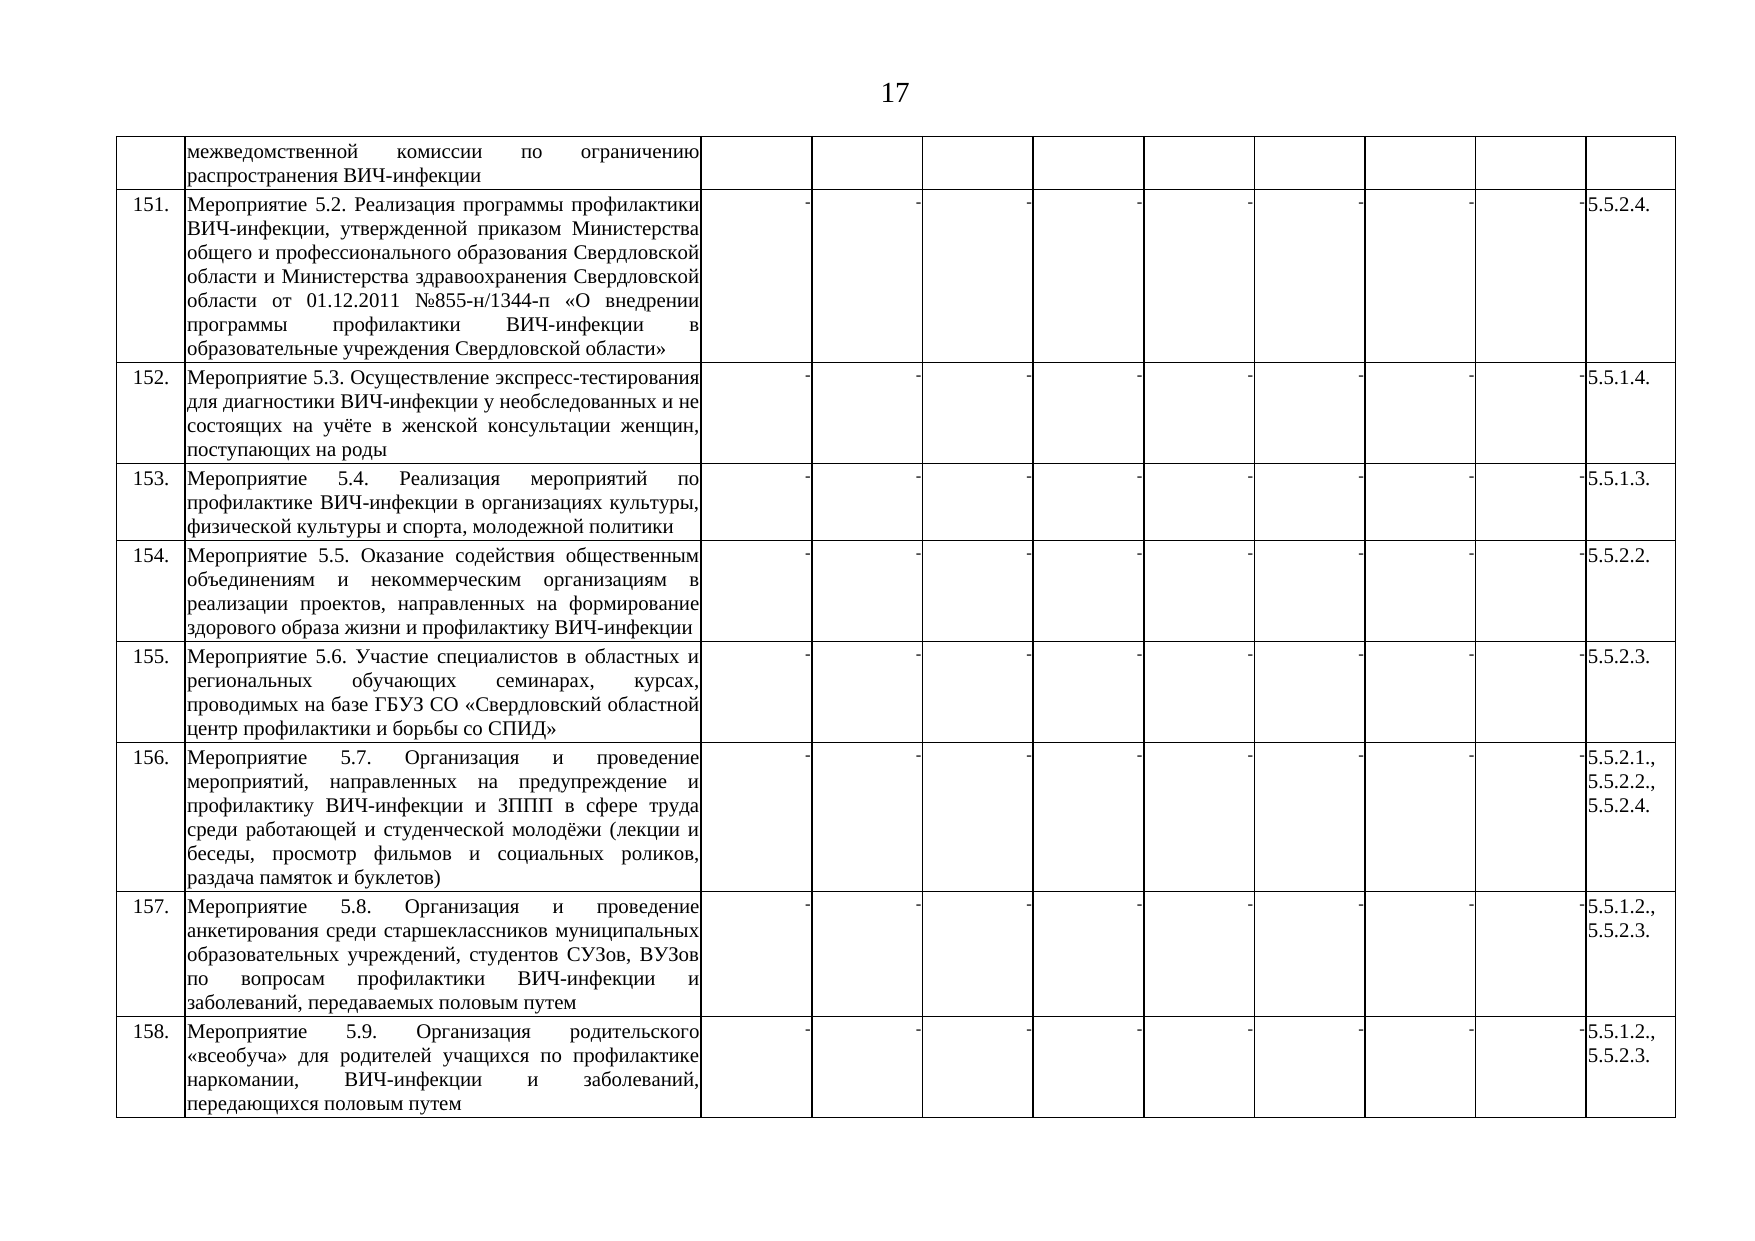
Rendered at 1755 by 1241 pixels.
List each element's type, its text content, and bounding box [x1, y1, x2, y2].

table_cell - [1366, 541, 1475, 641]
table_cell - [702, 190, 811, 362]
table_cell Мероприятие 5.7. Организация и проведение мероприятий, направленных на предупреждение и профилактику ВИЧ-инфекции и ЗППП в сфере труда среди работающей и студенческой молодёжи (лекции и беседы, просмотр фильмов и социальных роликов, раздача памяток и буклетов) [186, 743, 700, 891]
table_cell - [1476, 642, 1585, 741]
table_cell 156. [117, 743, 184, 891]
table_cell - [1034, 892, 1143, 1016]
table_cell Мероприятие 5.5. Оказание содействия общественным объединениям и некоммерческим организациям в реализации проектов, направленных на формирование здорового образа жизни и профилактику ВИЧ-инфекции [186, 541, 700, 641]
table_cell 5.5.1.2., 5.5.2.3. [1587, 1017, 1675, 1116]
table_cell - [923, 892, 1032, 1016]
table_cell 152. [117, 363, 184, 463]
table_cell - [923, 363, 1032, 463]
table_cell - [702, 363, 811, 463]
table_cell - [1366, 642, 1475, 741]
table_cell - [702, 892, 811, 1016]
table_cell - [702, 541, 811, 641]
table_cell - [1034, 541, 1143, 641]
table_cell - [813, 892, 922, 1016]
table_cell - [1145, 1017, 1254, 1116]
table_cell - [923, 1017, 1032, 1116]
table_cell - [813, 1017, 922, 1116]
table_cell - [1145, 137, 1254, 189]
table_cell 5.5.2.2. [1587, 541, 1675, 641]
table_cell - [1476, 892, 1585, 1016]
table_cell - [1034, 137, 1143, 189]
table_cell 5.5.2.4. [1587, 190, 1675, 362]
table_cell Мероприятие 5.4. Реализация мероприятий по профилактике ВИЧ-инфекции в организациях культуры, физической культуры и спорта, молодежной политики [186, 464, 700, 539]
table_cell - [702, 743, 811, 891]
table_cell - [1476, 541, 1585, 641]
table_cell - [702, 642, 811, 741]
table_cell - [1034, 363, 1143, 463]
table_cell - [1255, 137, 1364, 189]
table_cell [117, 137, 184, 189]
table_cell - [1145, 190, 1254, 362]
table_cell - [1366, 190, 1475, 362]
table_cell - [1476, 743, 1585, 891]
table_cell - [1255, 541, 1364, 641]
table_cell - [1034, 642, 1143, 741]
table_cell - [1255, 1017, 1364, 1116]
table_cell Мероприятие 5.9. Организация родительского «всеобуча» для родителей учащихся по профилактике наркомании, ВИЧ-инфекции и заболеваний, передающихся половым путем [186, 1017, 700, 1116]
table_cell - [1255, 190, 1364, 362]
table_cell - [1476, 464, 1585, 539]
table_cell - [1145, 892, 1254, 1016]
table_cell Мероприятие 5.2. Реализация программы профилактики ВИЧ-инфекции, утвержденной приказом Министерства общего и профессионального образования Свердловской области и Министерства здравоохранения Свердловской области от 01.12.2011 №855-н/1344-п «О внедрении программы профилактики ВИЧ-инфекции в образовательные учреждения Свердловской области» [186, 190, 700, 362]
table_cell - [1366, 137, 1475, 189]
table_cell 155. [117, 642, 184, 741]
table_cell - [923, 137, 1032, 189]
table_cell Мероприятие 5.6. Участие специалистов в областных и региональных обучающих семинарах, курсах, проводимых на базе ГБУЗ СО «Свердловский областной центр профилактики и борьбы со СПИД» [186, 642, 700, 741]
table_cell - [923, 464, 1032, 539]
table_cell - [1255, 464, 1364, 539]
table_cell 5.5.1.2., 5.5.2.3. [1587, 892, 1675, 1016]
table_cell - [1366, 1017, 1475, 1116]
table_cell 5.5.1.3. [1587, 464, 1675, 539]
table_cell - [1145, 743, 1254, 891]
table_cell - [1366, 892, 1475, 1016]
table_cell - [1476, 190, 1585, 362]
table_cell - [1034, 464, 1143, 539]
table_cell 5.5.2.1., 5.5.2.2., 5.5.2.4. [1587, 743, 1675, 891]
table_cell - [813, 190, 922, 362]
table_cell - [923, 642, 1032, 741]
table_cell - [702, 1017, 811, 1116]
table_cell - [702, 137, 811, 189]
table_cell - [813, 363, 922, 463]
table_cell 153. [117, 464, 184, 539]
table_cell - [1255, 743, 1364, 891]
table_cell - [1145, 464, 1254, 539]
table_cell - [813, 137, 922, 189]
table_cell - [923, 541, 1032, 641]
table_cell 154. [117, 541, 184, 641]
table_cell - [1366, 363, 1475, 463]
table_cell - [1034, 190, 1143, 362]
table_cell - [1366, 464, 1475, 539]
table_cell - [1255, 892, 1364, 1016]
table_cell - [813, 541, 922, 641]
table_cell - [1366, 743, 1475, 891]
table_cell - [1145, 642, 1254, 741]
table_cell Мероприятие 5.3. Осуществление экспресс-тестирования для диагностики ВИЧ-инфекции у необследованных и не состоящих на учёте в женской консультации женщин, поступающих на роды [186, 363, 700, 463]
table_cell - [813, 642, 922, 741]
table_cell - [923, 743, 1032, 891]
table_cell Мероприятие 5.8. Организация и проведение анкетирования среди старшеклассников муниципальных образовательных учреждений, студентов СУЗов, ВУЗов по вопросам профилактики ВИЧ-инфекции и заболеваний, передаваемых половым путем [186, 892, 700, 1016]
table_cell - [813, 464, 922, 539]
table_cell [1587, 137, 1675, 189]
table_cell - [1034, 1017, 1143, 1116]
table_cell - [702, 464, 811, 539]
table_cell 157. [117, 892, 184, 1016]
table_cell межведомственной комиссии по ограничению распространения ВИЧ-инфекции [186, 137, 700, 189]
table_cell - [1034, 743, 1143, 891]
table_cell - [1145, 541, 1254, 641]
table_cell - [1476, 1017, 1585, 1116]
table_cell - [923, 190, 1032, 362]
table_cell 5.5.1.4. [1587, 363, 1675, 463]
table_cell 151. [117, 190, 184, 362]
table_cell - [1145, 363, 1254, 463]
table_cell - [1476, 363, 1585, 463]
table_cell - [1255, 363, 1364, 463]
table_cell - [1476, 137, 1585, 189]
table_cell 158. [117, 1017, 184, 1116]
table_cell - [1255, 642, 1364, 741]
table_cell 5.5.2.3. [1587, 642, 1675, 741]
table_cell - [813, 743, 922, 891]
